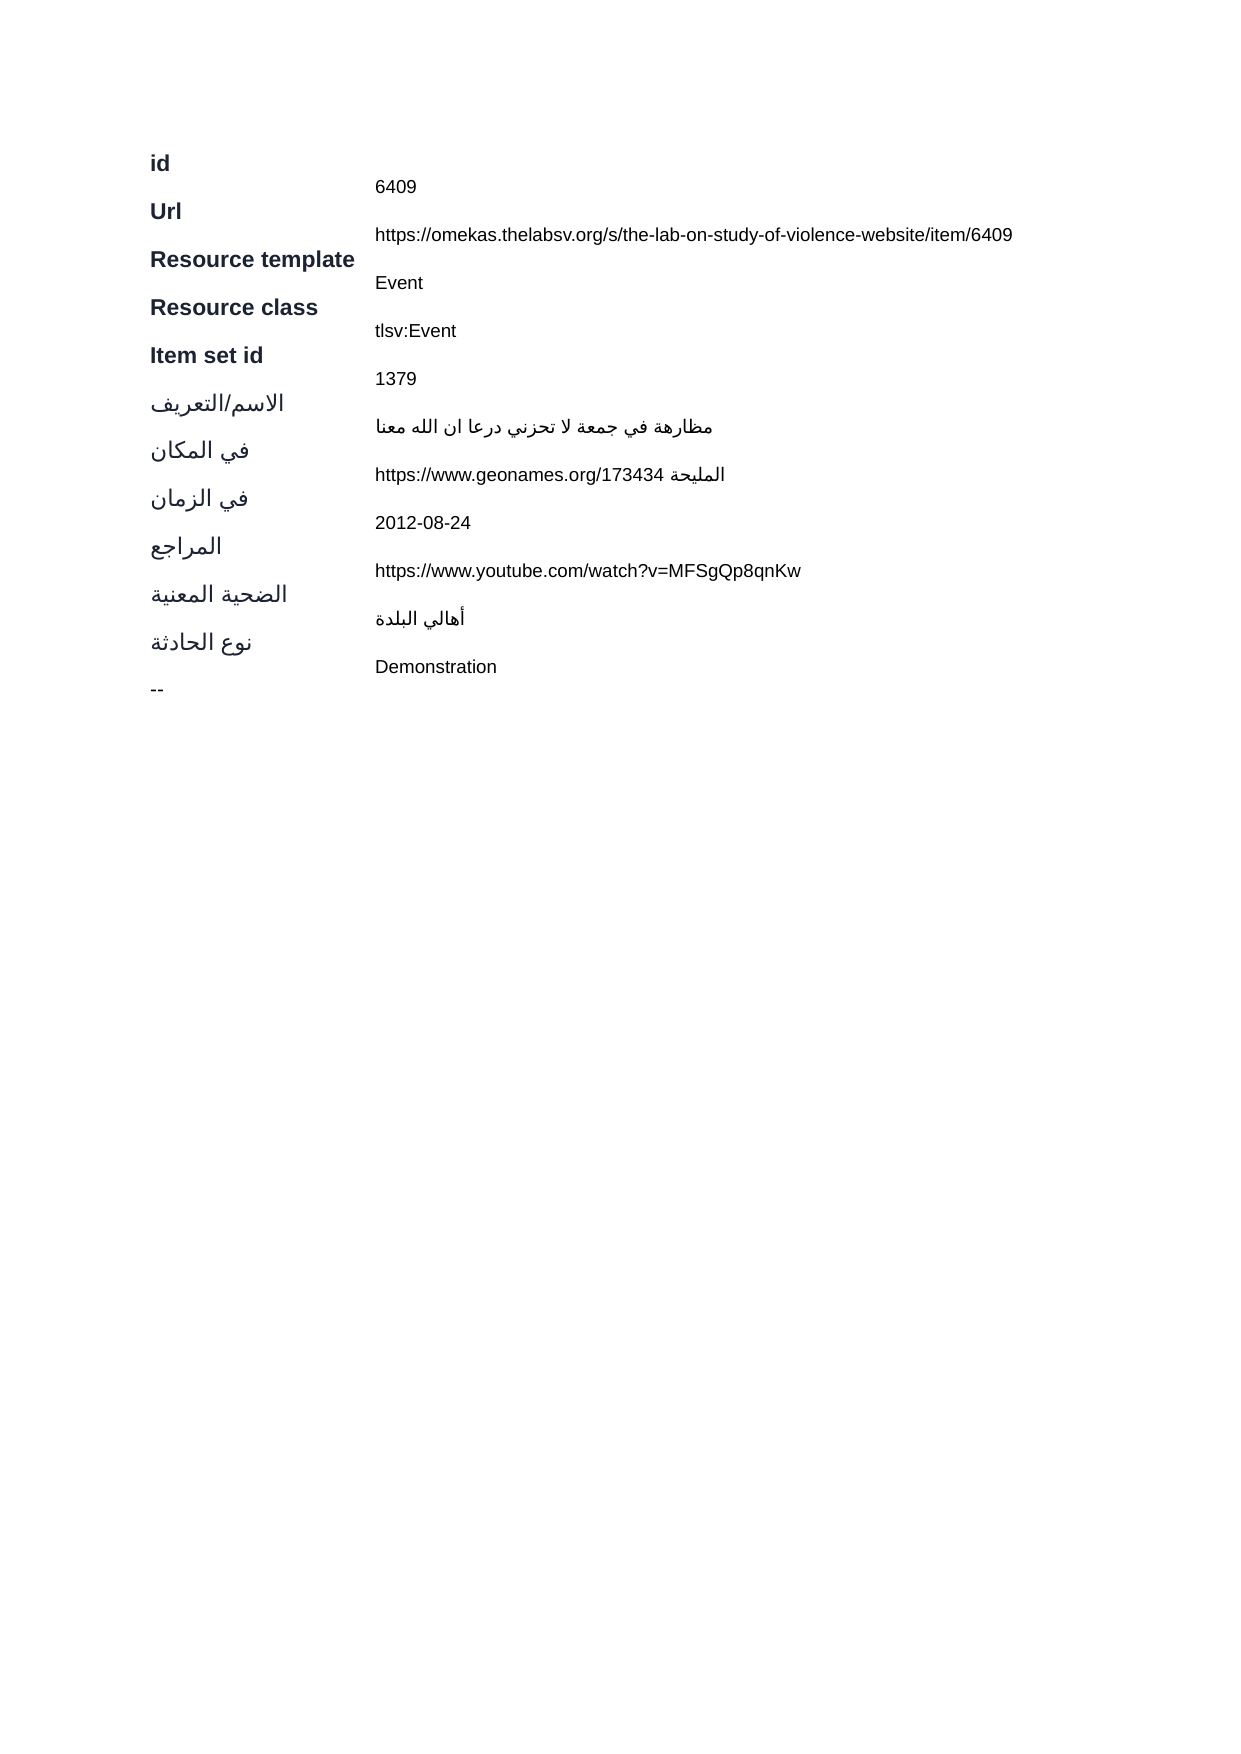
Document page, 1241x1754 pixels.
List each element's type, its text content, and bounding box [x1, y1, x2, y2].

text 1379 [375, 368, 1090, 389]
text في المكان [150, 437, 1090, 464]
text -- [150, 677, 1090, 701]
text أهالي البلدة [375, 608, 1090, 629]
text الضحية المعنية [150, 581, 1090, 608]
text 2012-08-24 [375, 512, 1090, 533]
text المراجع [150, 533, 1090, 560]
text id [150, 150, 1090, 176]
text https://www.geonames.org/173434 المليحة [375, 464, 1090, 485]
text Demonstration [375, 656, 1090, 677]
text Resource class [150, 294, 1090, 320]
text https://www.youtube.com/watch?v=MFSgQp8qnKw [375, 560, 1090, 581]
text الاسم/التعريف [150, 389, 1090, 416]
text نوع الحادثة [150, 629, 1090, 656]
text مظارهة في جمعة لا تحزني درعا ان الله معنا [375, 416, 1090, 437]
text Resource template [150, 246, 1090, 272]
text tlsv:Event [375, 320, 1090, 342]
text Event [375, 272, 1090, 294]
text Item set id [150, 342, 1090, 368]
text https://omekas.thelabsv.org/s/the-lab-on-study-of-violence-website/item/6409 [375, 224, 1090, 246]
text 6409 [375, 176, 1090, 198]
text Url [150, 198, 1090, 224]
text في الزمان [150, 485, 1090, 512]
